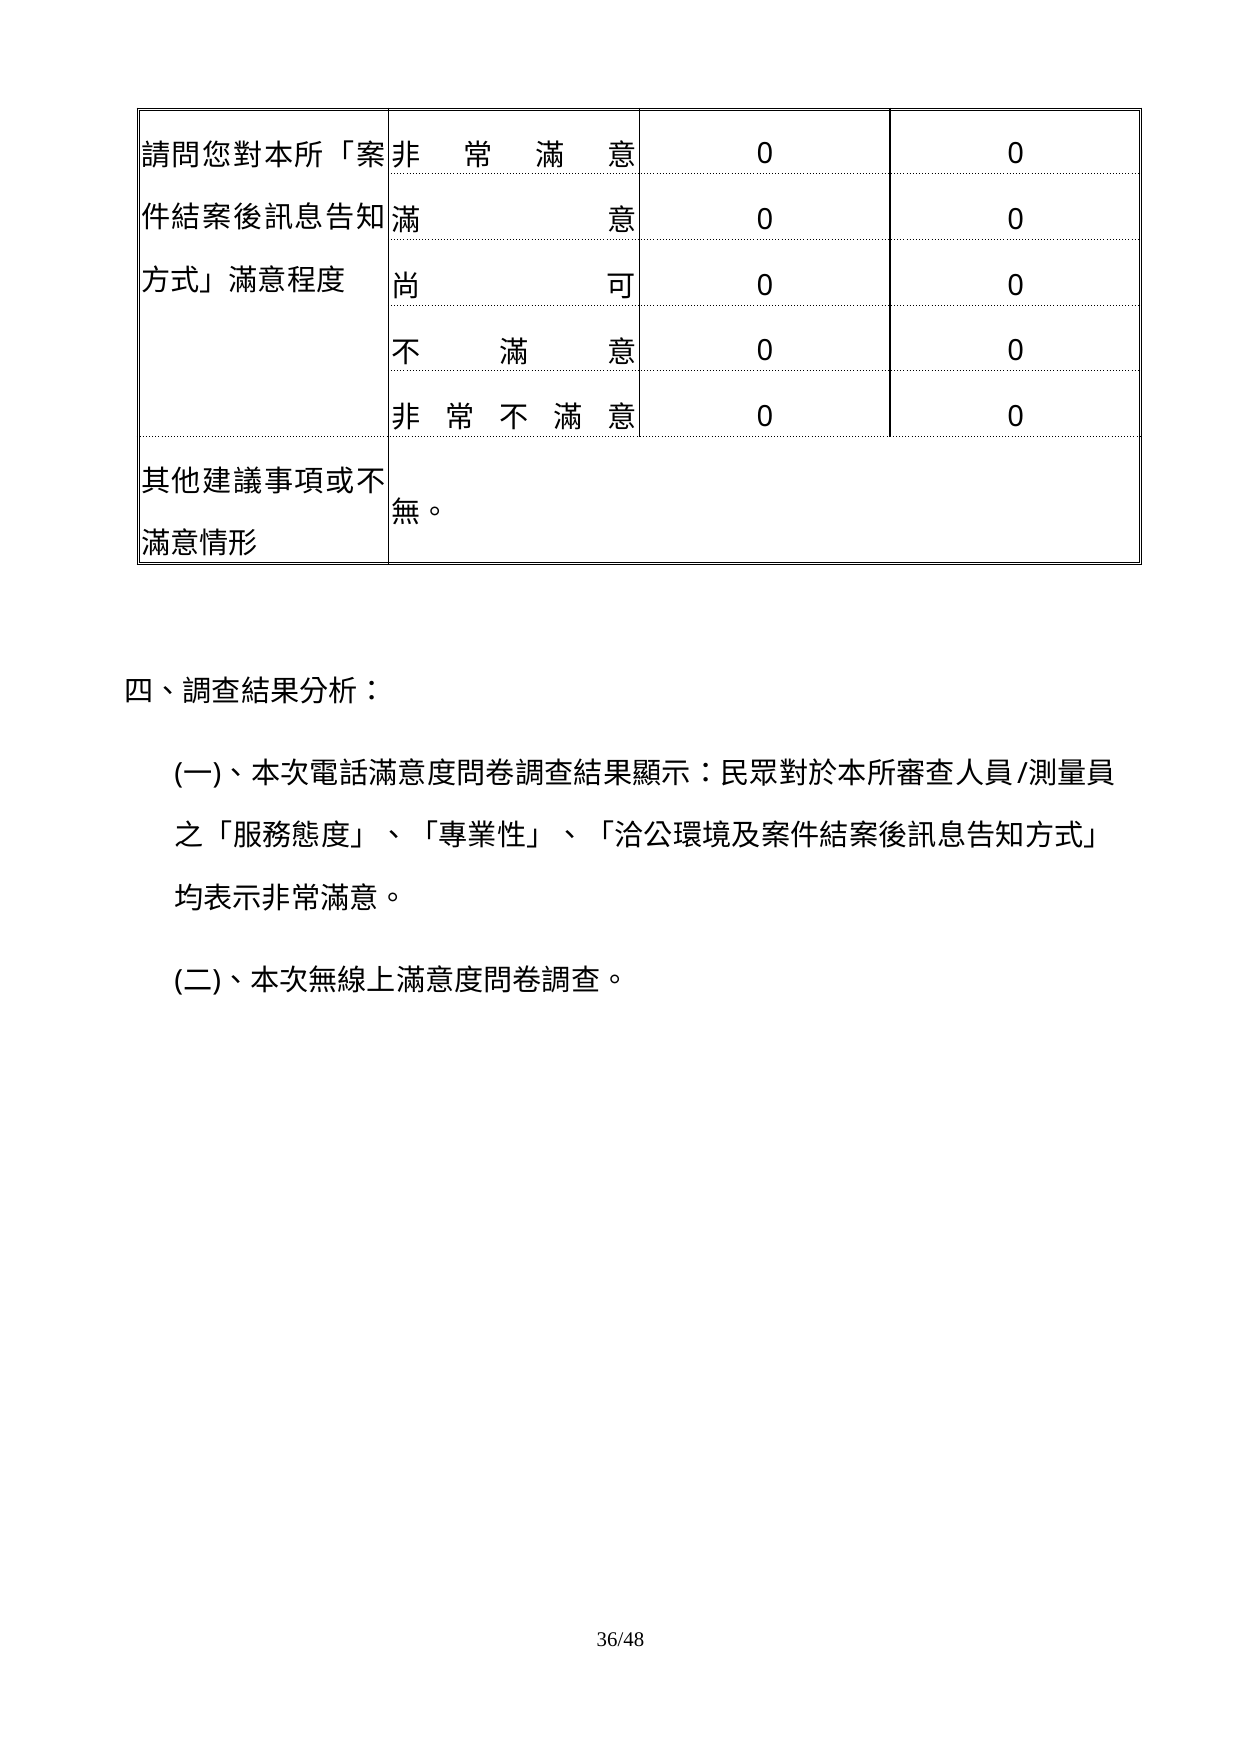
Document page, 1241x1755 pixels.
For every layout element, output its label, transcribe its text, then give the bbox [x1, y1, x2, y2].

table_cell 0 [891, 239, 1139, 304]
table_cell 滿意 [389, 173, 639, 239]
list (一)、本次電話滿意度問卷調查結果顯示：民眾對於本所審查人員/測量員之「服務態度」、「專業性」、「洽公環境及案件結案後訊息告知方式」均表示非常滿意。 [174, 729, 1116, 916]
table_cell 0 [891, 111, 1139, 173]
table_cell 其他建議事項或不滿意情形 [140, 436, 388, 562]
text 四、調查結果分析： [124, 647, 1116, 709]
table_cell 0 [891, 370, 1139, 436]
table_cell 0 [640, 173, 889, 239]
table_cell 無。 [389, 436, 1139, 562]
table_cell 請問您對本所「案件結案後訊息告知方式」滿意程度 [140, 111, 388, 436]
table_cell 0 [640, 370, 889, 436]
table_cell 尚 可 [389, 239, 639, 304]
table_cell 非常滿意 [389, 111, 639, 173]
table_cell 0 [640, 305, 889, 370]
table_cell 0 [891, 305, 1139, 370]
table_cell 非常不滿意 [389, 370, 639, 436]
table_cell 不滿意 [389, 305, 639, 370]
list (二)、本次無線上滿意度問卷調查。 [174, 936, 1116, 998]
table_cell 0 [640, 111, 889, 173]
table_cell 0 [891, 173, 1139, 239]
table_cell 0 [640, 239, 889, 304]
